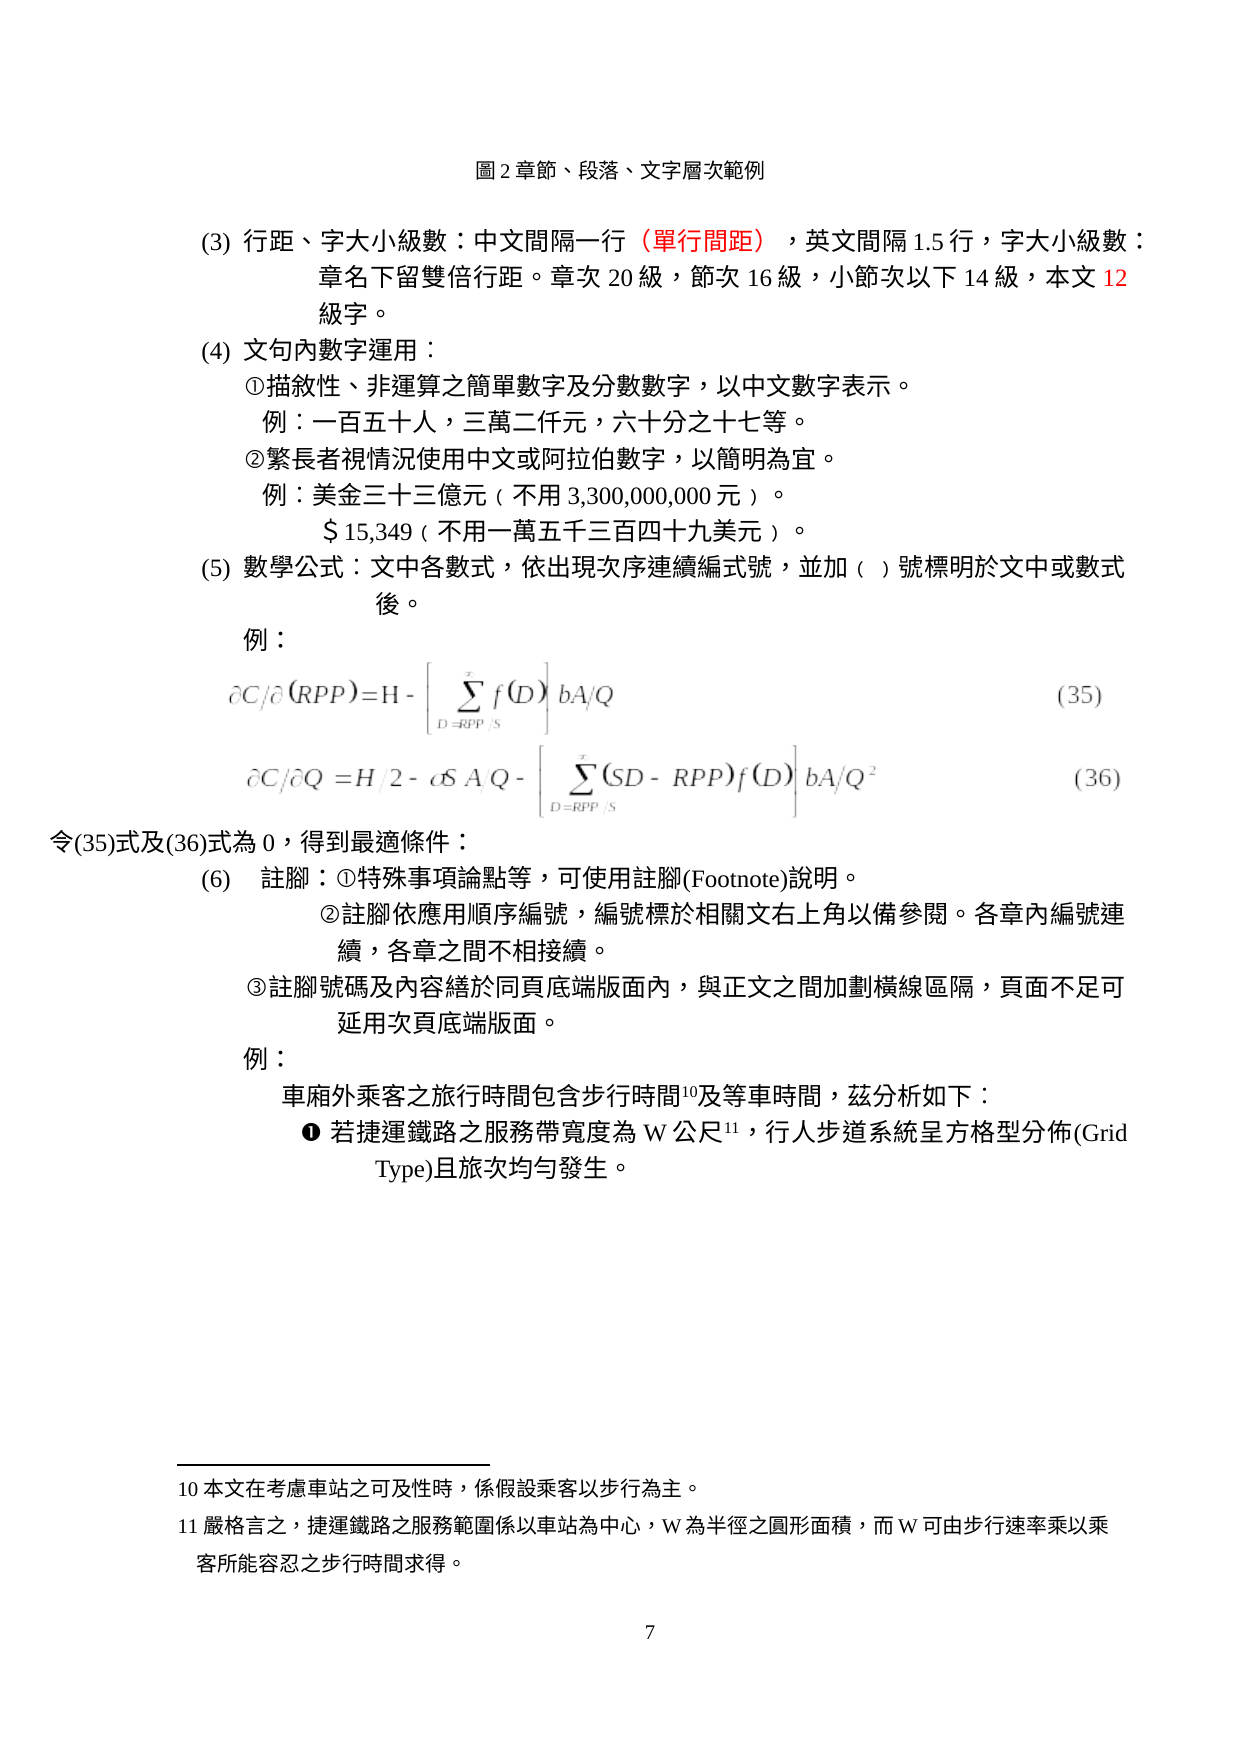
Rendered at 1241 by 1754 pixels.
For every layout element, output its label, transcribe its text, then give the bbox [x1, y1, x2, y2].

list 例： [244, 1040, 1128, 1076]
list 嚴格言之，捷運鐵路之服務範圍係以車站為中心，W為半徑之圓形面積，而W可由步行速率乘以乘客所能容忍之步行時間求得。 [177, 1502, 1122, 1577]
list 繁長者視情況使用中文或阿拉伯數字，以簡明為宜。 [244, 439, 1128, 475]
list 令(35)式及(36)式為0，得到最適條件： [49, 822, 1128, 858]
text 圖2 章節、段落、文字層次範例 [112, 154, 1128, 184]
list 註腳：特殊事項論點等，可使用註腳(Footnote)說明。 [201, 858, 1128, 895]
list  若捷運鐵路之服務帶寬度為W公尺，行人步道系統呈方格型分佈(Grid Type)且旅次均勻發生。 [300, 1112, 1128, 1185]
list 車廂外乘客之旅行時間包含步行時間及等車時間，茲分析如下︰ [262, 1076, 1128, 1112]
list 註腳依應用順序編號，編號標於相關文右上角以備參閱。各章內編號連續，各章之間不相接續。 [319, 895, 1128, 967]
list 數學公式︰文中各數式，依出現次序連續編式號，並加﹙﹚號標明於文中或數式後。 [201, 548, 1128, 620]
list 註腳號碼及內容繕於同頁底端版面內，與正文之間加劃橫線區隔，頁面不足可延用次頁底端版面。 [245, 967, 1128, 1040]
list 本文在考慮車站之可及性時，係假設乘客以步行為主。 [177, 1465, 1122, 1502]
list 描敘性、非運算之簡單數字及分數數字，以中文數字表示。 [244, 367, 1128, 403]
list ＄15,349﹙不用一萬五千三百四十九美元﹚。 [319, 512, 1128, 548]
list 例： [244, 620, 1128, 657]
list 文句內數字運用︰ [201, 330, 1128, 367]
list 例︰一百五十人，三萬二仟元，六十分之十七等。 [244, 403, 1128, 439]
list 例︰美金三十三億元﹙不用3,300,000,000元﹚。 [262, 475, 1128, 512]
list 行距、字大小級數：中文間隔一行（單行間距），英文間隔1.5行，字大小級數：章名下留雙倍行距。章次20級，節次16級，小節次以下14級，本文12級字。 [201, 222, 1128, 330]
